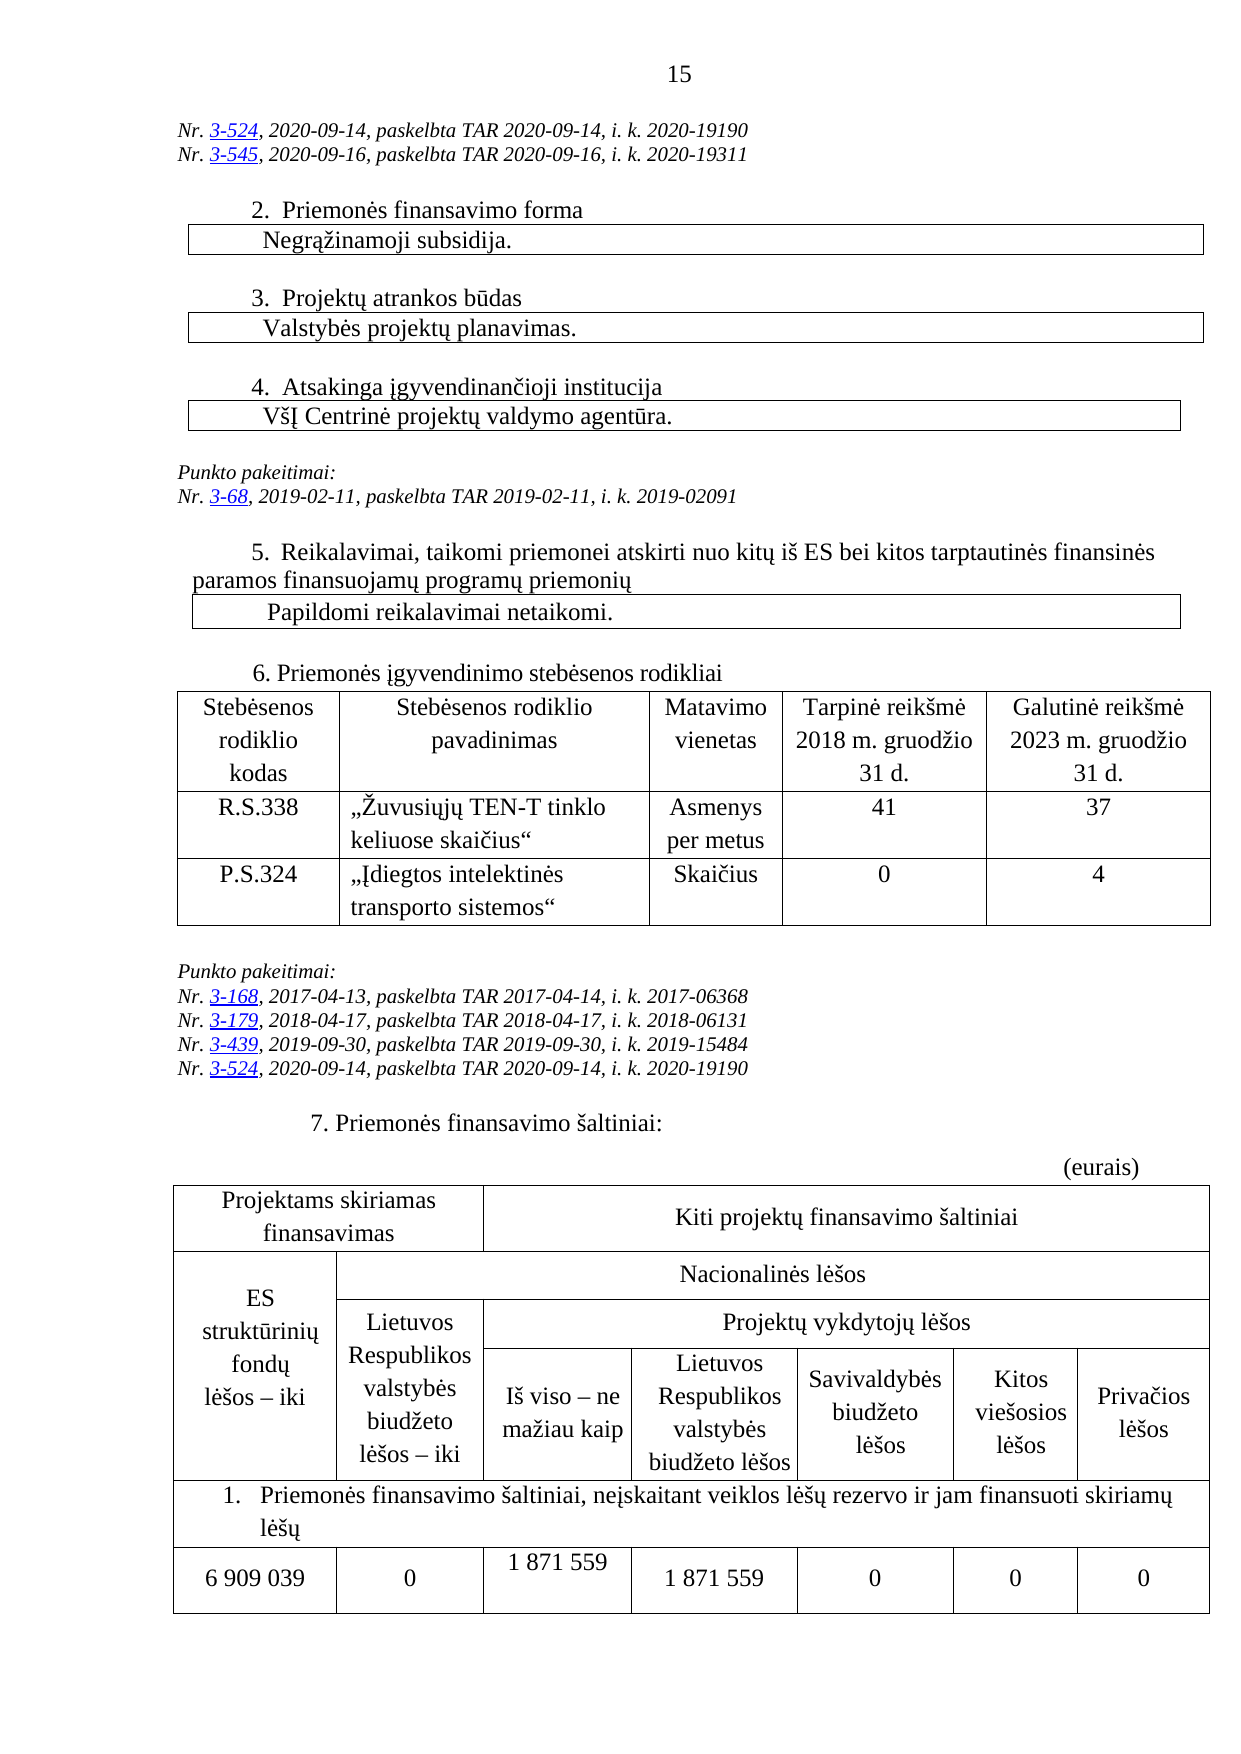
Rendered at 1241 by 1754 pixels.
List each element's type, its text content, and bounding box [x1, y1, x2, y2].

table_cell 0 [783, 859, 986, 925]
text 2. Priemonės finansavimo forma [251, 195, 1181, 224]
table_cell 37 [987, 792, 1210, 858]
table_cell Iš viso – ne mažiau kaip [484, 1349, 631, 1480]
table_cell 0 [798, 1548, 953, 1613]
table_cell ES struktūrinių fondų lėšos – iki [174, 1252, 336, 1480]
text Nr. 3-168, 2017-04-13, paskelbta TAR 2017-04-14, i. k. 2017-06368 [177, 983, 1181, 1008]
table_cell Lietuvos Respublikos valstybės biudžeto lėšos [632, 1349, 797, 1480]
table_header VšĮ Centrinė projektų valdymo agentūra. [189, 401, 1180, 430]
table_header Galutinė reikšmė 2023 m. gruodžio 31 d. [987, 692, 1210, 791]
text 4. Atsakinga įgyvendinančioji institucija [251, 372, 1181, 400]
table_cell 1 871 559 [484, 1548, 631, 1613]
table_cell Privačios lėšos [1078, 1349, 1209, 1480]
table_cell Nacionalinės lėšos [337, 1252, 1209, 1298]
table_cell 1 871 559 [632, 1548, 797, 1613]
text Punkto pakeitimai: [177, 959, 1181, 983]
text 6. Priemonės įgyvendinimo stebėsenos rodikliai [252, 658, 1181, 687]
text Papildomi reikalavimai netaikomi. [193, 595, 1180, 628]
table_cell Lietuvos Respublikos valstybės biudžeto lėšos – iki [337, 1300, 483, 1480]
table_cell 0 [954, 1548, 1077, 1613]
table_header Stebėsenos rodiklio pavadinimas [340, 692, 649, 791]
text 5. Reikalavimai, taikomi priemonei atskirti nuo kitų iš ES bei kitos tarptautinės finansinės paramos finansuojamų programų priemonių [192, 537, 1181, 594]
table_header Negrąžinamoji subsidija. [189, 225, 1203, 253]
text Nr. 3-68, 2019-02-11, paskelbta TAR 2019-02-11, i. k. 2019-02091 [177, 484, 1181, 508]
table_cell Skaičius [650, 859, 782, 925]
table_header Matavimo vienetas [650, 692, 782, 791]
table_header Valstybės projektų planavimas. [189, 313, 1203, 342]
text Nr. 3-545, 2020-09-16, paskelbta TAR 2020-09-16, i. k. 2020-19311 [177, 142, 1181, 166]
table_cell 4 [987, 859, 1210, 925]
text Nr. 3-524, 2020-09-14, paskelbta TAR 2020-09-14, i. k. 2020-19190 [177, 1056, 1181, 1080]
text (eurais) [1063, 1152, 1181, 1180]
table_cell 6 909 039 [174, 1548, 336, 1613]
table_cell 0 [1078, 1548, 1209, 1613]
table_header Kiti projektų finansavimo šaltiniai [484, 1186, 1209, 1251]
table_header Projektams skiriamas finansavimas [174, 1186, 483, 1251]
table_cell R.S.338 [178, 792, 339, 858]
table_header Tarpinė reikšmė 2018 m. gruodžio 31 d. [783, 692, 986, 791]
table_cell Savivaldybės biudžeto lėšos [798, 1349, 953, 1480]
table_header Stebėsenos rodiklio kodas [178, 692, 339, 791]
table_cell „Žuvusiųjų TEN-T tinklo keliuose skaičius“ [340, 792, 649, 858]
text Nr. 3-439, 2019-09-30, paskelbta TAR 2019-09-30, i. k. 2019-15484 [177, 1032, 1181, 1056]
table_cell Asmenys per metus [650, 792, 782, 858]
table_cell 0 [337, 1548, 483, 1613]
text Punkto pakeitimai: [177, 460, 1181, 484]
text 3. Projektų atrankos būdas [251, 283, 1181, 312]
table_cell 1. Priemonės finansavimo šaltiniai, neįskaitant veiklos lėšų rezervo ir jam finansuoti skiriamų lėšų [174, 1481, 1209, 1547]
table_cell „Įdiegtos intelektinės transporto sistemos“ [340, 859, 649, 925]
text 7. Priemonės finansavimo šaltiniai: [310, 1108, 1181, 1137]
table_cell P.S.324 [178, 859, 339, 925]
table_cell Projektų vykdytojų lėšos [484, 1300, 1209, 1347]
table_cell 41 [783, 792, 986, 858]
table_cell Kitos viešosios lėšos [954, 1349, 1077, 1480]
text Nr. 3-179, 2018-04-17, paskelbta TAR 2018-04-17, i. k. 2018-06131 [177, 1008, 1181, 1032]
text Nr. 3-524, 2020-09-14, paskelbta TAR 2020-09-14, i. k. 2020-19190 [177, 118, 1181, 142]
